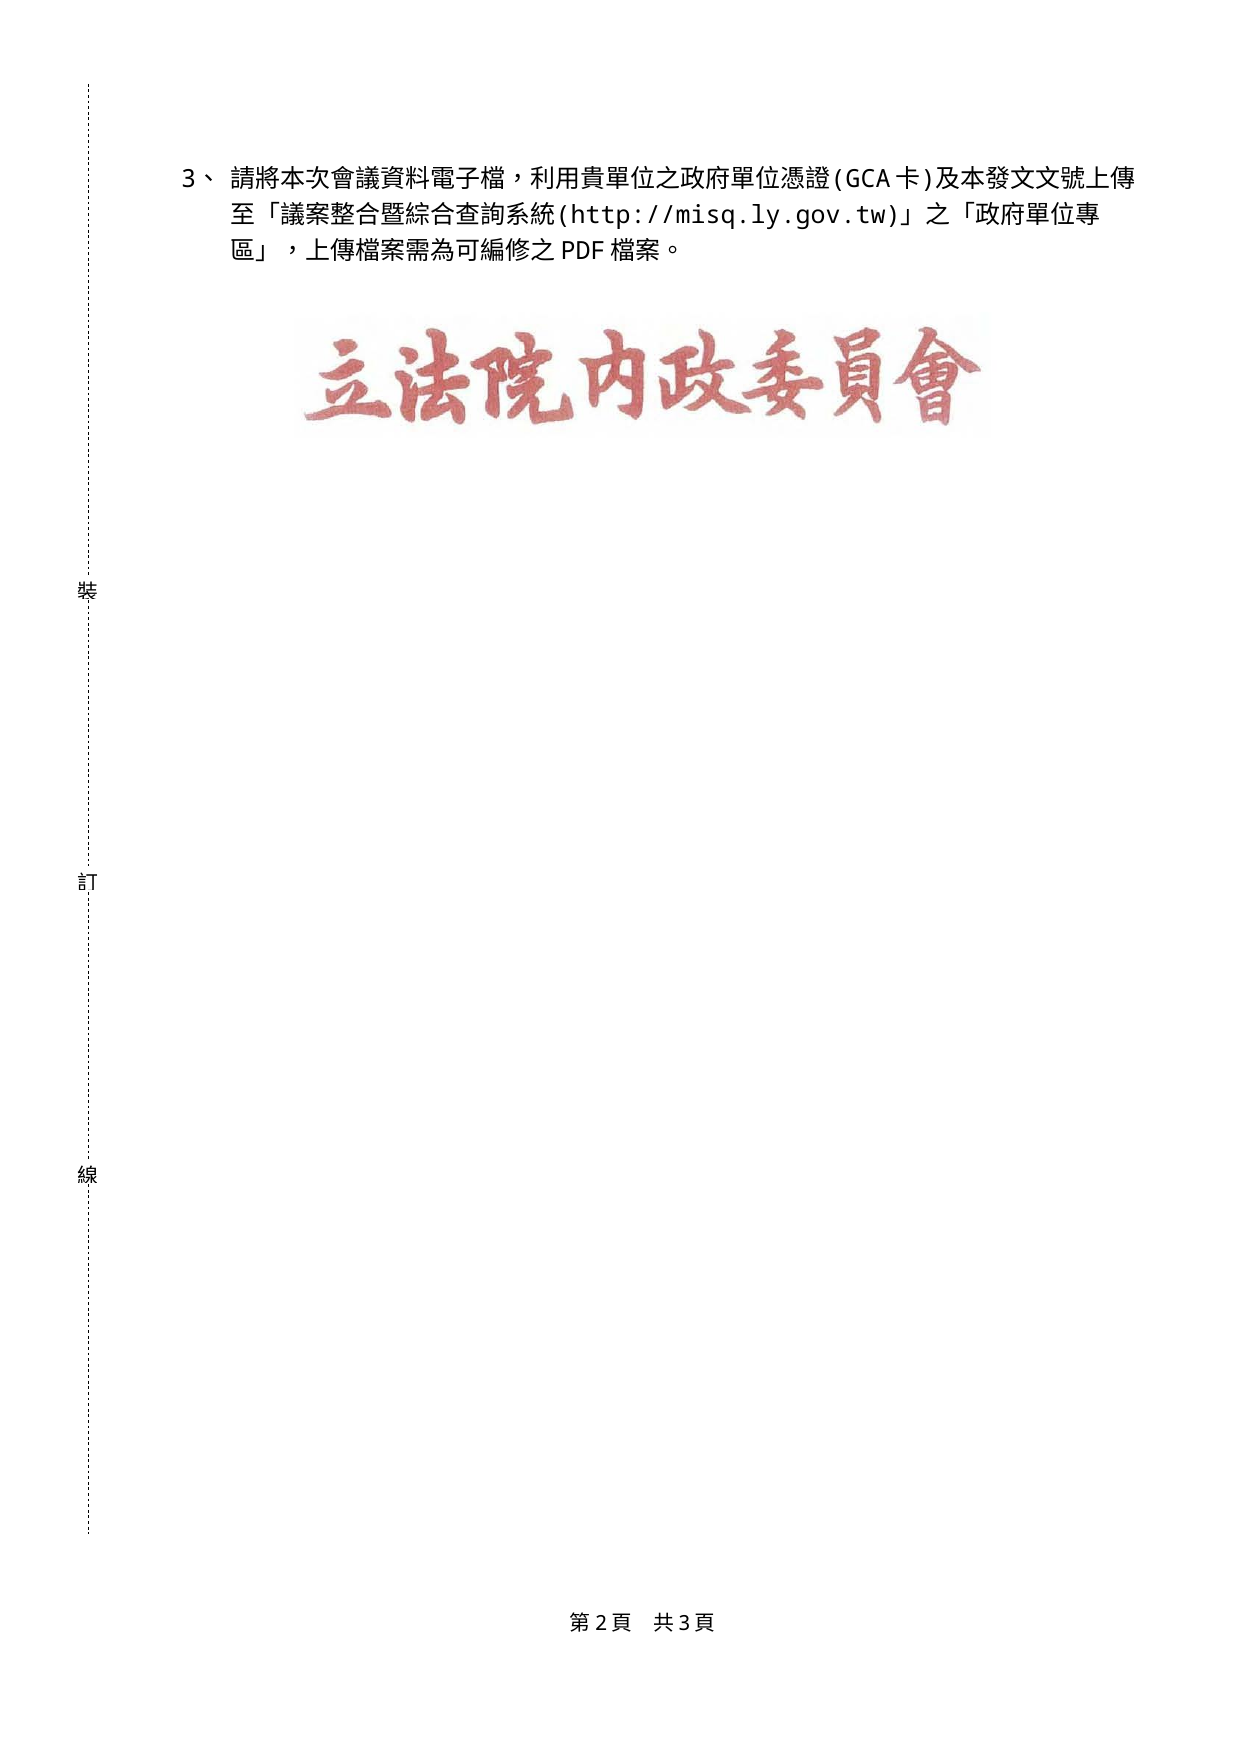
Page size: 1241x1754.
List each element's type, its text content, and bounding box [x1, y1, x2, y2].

list 請將本次會議資料電子檔，利用貴單位之政府單位憑證(GCA卡)及本發文文號上傳至「議案整合暨綜合查詢系統(http://misq.ly.gov.tw)」之「政府單位專區」，上傳檔案需為可編修之PDF檔案。 [181, 158, 1137, 267]
